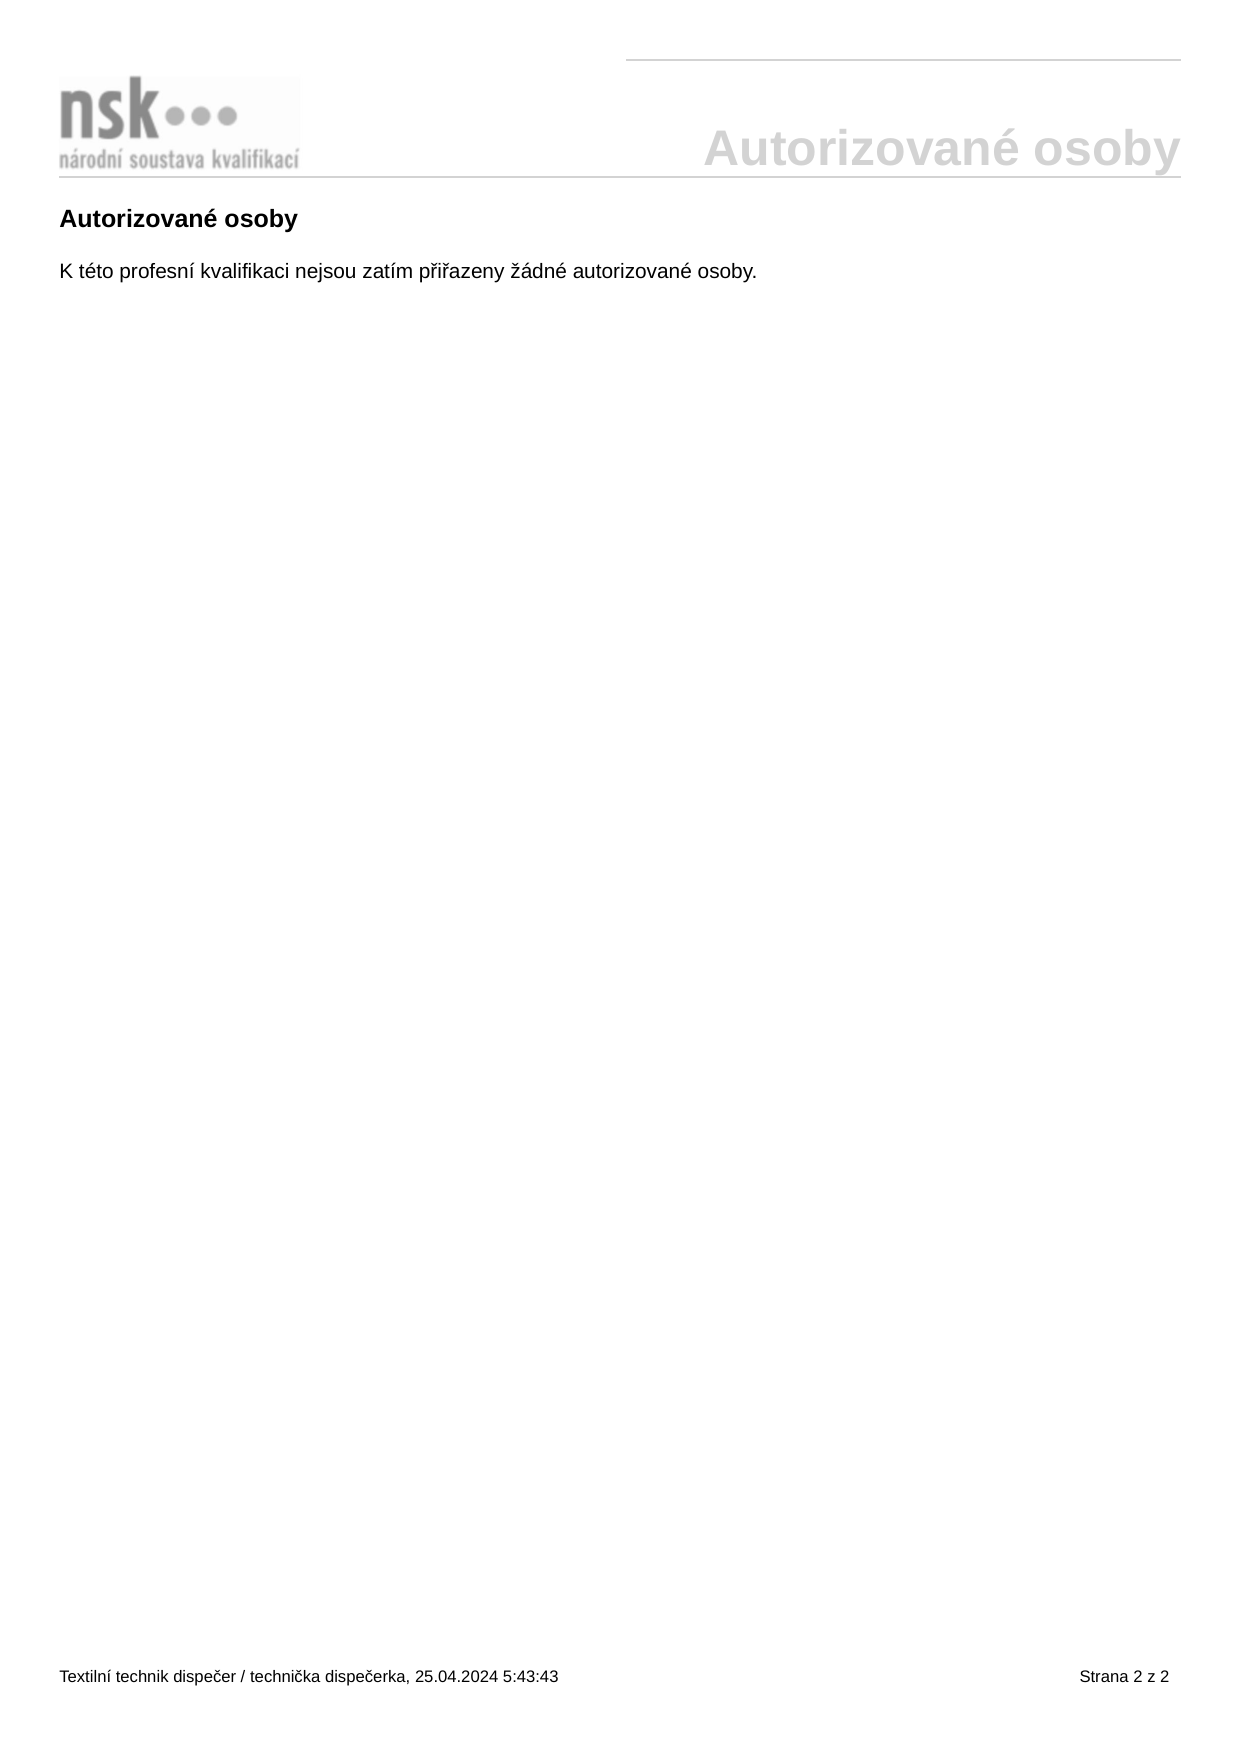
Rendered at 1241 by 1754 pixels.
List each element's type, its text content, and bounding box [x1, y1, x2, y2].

table_cell Textilní technik dispečer / technička dispečerka, 25.04.2024 5:43:43 [59, 1658, 862, 1694]
table_cell [59, 283, 483, 583]
table_cell [626, 1183, 862, 1421]
table_cell [862, 1421, 1169, 1658]
table_cell [59, 1421, 483, 1658]
table_cell [1169, 194, 1181, 200]
table_cell [59, 583, 483, 883]
table_cell [620, 283, 626, 583]
table_cell [59, 236, 483, 259]
table_cell [484, 583, 620, 883]
table_cell [484, 236, 620, 259]
table_cell [626, 194, 862, 200]
table_cell Autorizované osoby [59, 200, 1181, 236]
table_cell [862, 236, 1169, 259]
table_cell [620, 883, 626, 1183]
table_cell [862, 1183, 1169, 1421]
table_cell [484, 1183, 620, 1421]
table_cell [620, 236, 626, 259]
table_cell [484, 283, 620, 583]
table_cell [621, 59, 626, 170]
table_cell [626, 1421, 862, 1658]
table_cell [484, 883, 620, 1183]
table_cell [1169, 1658, 1181, 1694]
table_cell [484, 171, 620, 176]
table_cell [620, 583, 626, 883]
table_cell [1169, 283, 1181, 583]
table_cell [59, 171, 483, 176]
table_cell [626, 283, 862, 583]
table_cell Strana 2 z 2 [862, 1658, 1169, 1694]
table_cell [626, 236, 862, 259]
table_cell [59, 178, 1181, 194]
table_cell [626, 583, 862, 883]
table_cell [862, 283, 1169, 583]
table_cell [862, 583, 1169, 883]
table_cell [620, 1183, 626, 1421]
table_cell [59, 194, 483, 200]
table_cell [59, 1183, 483, 1421]
table_cell [484, 194, 620, 200]
table_cell [1169, 236, 1181, 259]
table_cell Autorizované osoby [626, 61, 1181, 176]
table_cell K této profesní kvalifikaci nejsou zatím přiřazeny žádné autorizované osoby. [59, 259, 1181, 283]
table_cell [862, 883, 1169, 1183]
table_cell [59, 883, 483, 1183]
table_cell [1169, 883, 1181, 1183]
table_cell [620, 1421, 626, 1658]
picture [58, 59, 621, 171]
table_cell [626, 883, 862, 1183]
table_cell [1169, 583, 1181, 883]
table_cell [1169, 1421, 1181, 1658]
table_cell [862, 194, 1169, 200]
table_cell [484, 1421, 620, 1658]
table_cell [1169, 1183, 1181, 1421]
